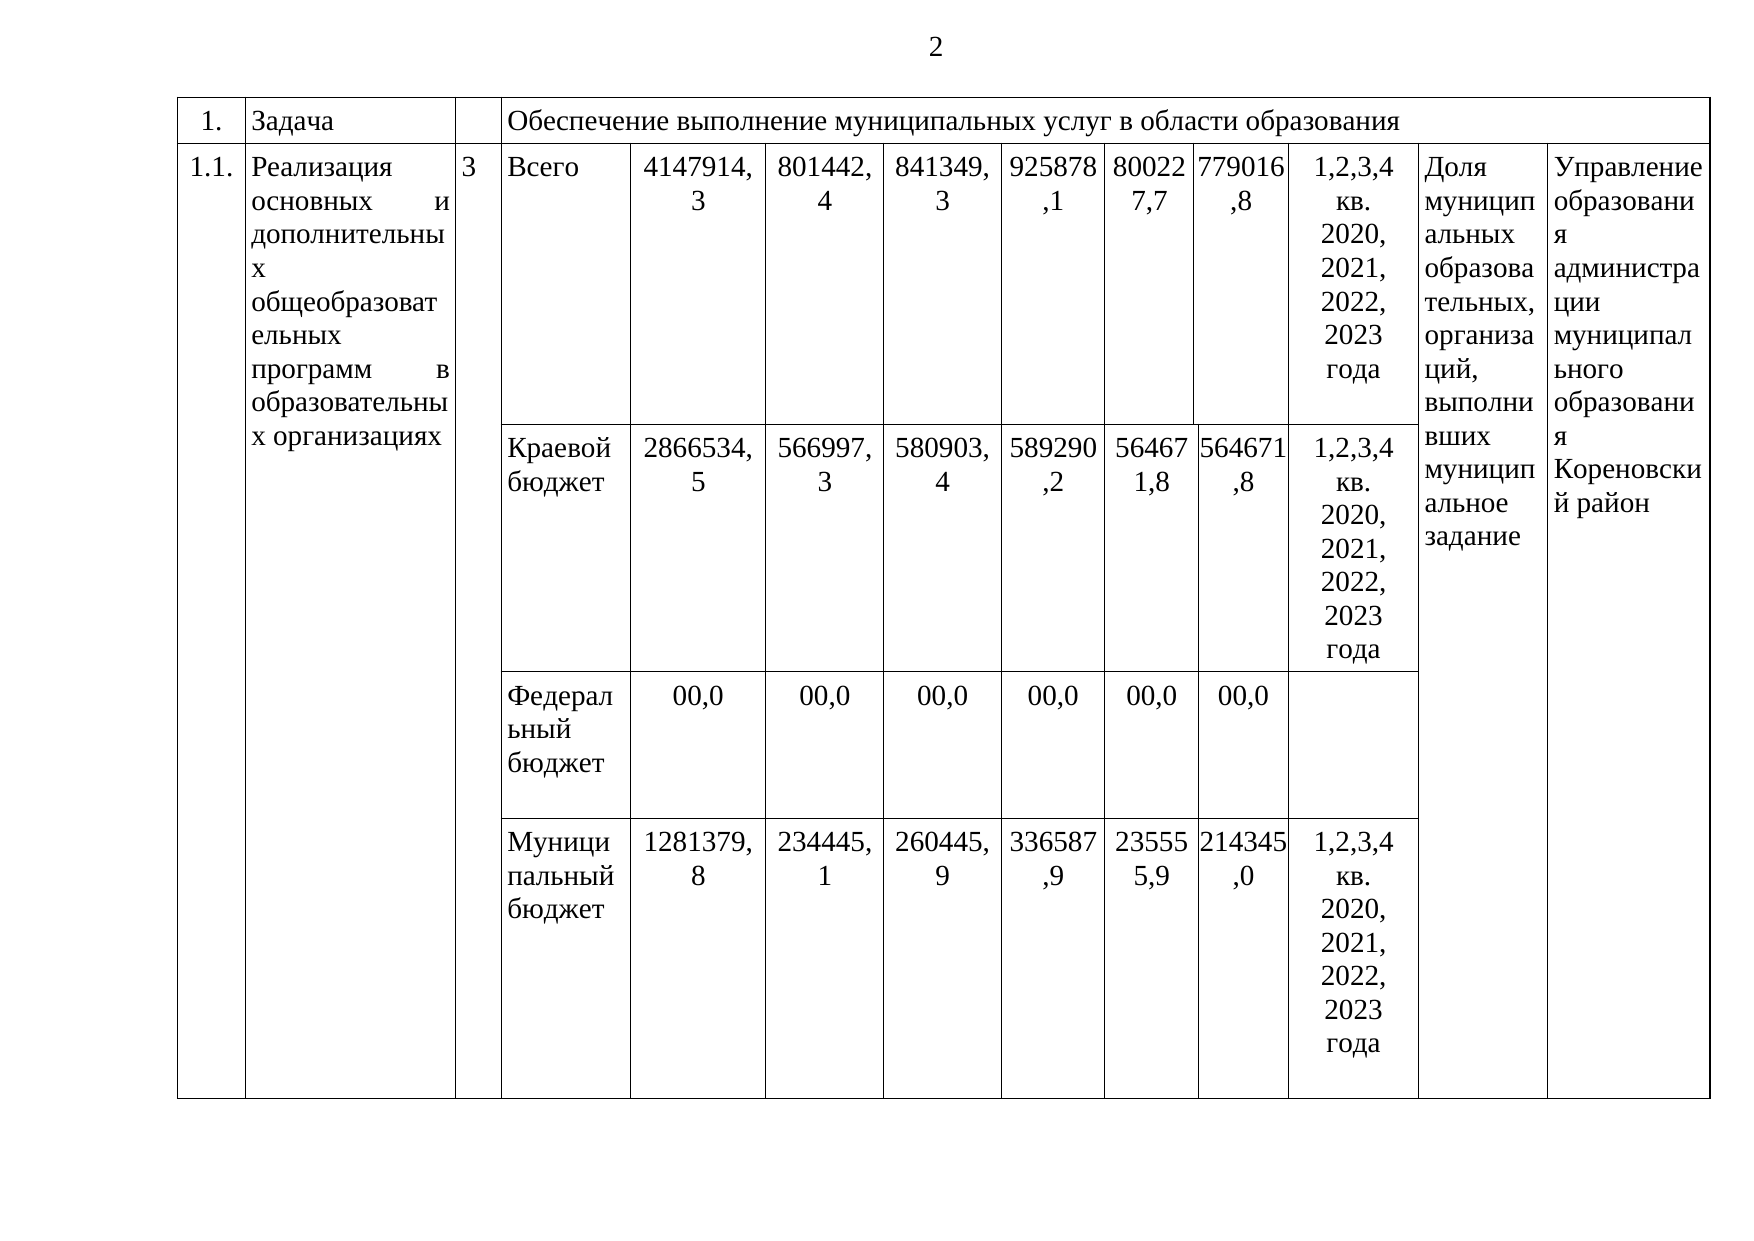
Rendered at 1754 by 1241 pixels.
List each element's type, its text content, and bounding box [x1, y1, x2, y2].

table_cell 1281379,8 [631, 819, 765, 1098]
table_cell 234445,1 [766, 819, 883, 1098]
table_cell Реализация основных и дополнительных общеобразовательных программ в образовательных организациях [246, 144, 455, 1098]
table_cell Муниципальный бюджет [502, 819, 630, 1098]
table_cell 00,0 [1199, 672, 1288, 817]
table_cell 566997,3 [766, 425, 883, 671]
table_cell 2866534,5 [631, 425, 765, 671]
table_header 1. [178, 98, 245, 143]
table_cell Краевой бюджет [502, 425, 630, 671]
table_cell 589290,2 [1002, 425, 1104, 671]
table_cell 00,0 [1002, 672, 1104, 817]
table_header Обеспечение выполнение муниципальных услуг в области образования [502, 98, 1709, 143]
table_cell 841349,3 [884, 144, 1001, 423]
table_cell 4147914,3 [631, 144, 765, 423]
table_cell 800227,7 [1105, 144, 1193, 423]
text 2 [177, 29, 1695, 63]
table_cell Доля муниципальных образовательных, организаций, выполнивших муниципальное задание [1419, 144, 1547, 1098]
table_cell 235555,9 [1105, 819, 1198, 1098]
table_header [456, 98, 501, 143]
table_cell 1.1. [178, 144, 245, 1098]
table_cell 1,2,3,4 кв. 2020, 2021, 2022, 2023 года [1289, 425, 1418, 671]
table_cell 336587,9 [1002, 819, 1104, 1098]
table_cell 214345,0 [1199, 819, 1288, 1098]
table_cell 00,0 [631, 672, 765, 817]
table_cell 564671,8 [1199, 425, 1288, 671]
table_cell 580903,4 [884, 425, 1001, 671]
table_cell 00,0 [1105, 672, 1198, 817]
table_cell 801442,4 [766, 144, 883, 423]
table_cell Всего [502, 144, 630, 423]
table_cell 925878,1 [1002, 144, 1104, 423]
table_cell 564671,8 [1105, 425, 1198, 671]
table_header Задача [246, 98, 455, 143]
table_cell 00,0 [766, 672, 883, 817]
table_cell [1289, 672, 1418, 817]
table_cell 1,2,3,4 кв. 2020, 2021, 2022, 2023 года [1289, 144, 1418, 423]
table_cell Управление образования администрации муниципального образования Кореновский район [1548, 144, 1709, 1098]
table_cell 779016,8 [1194, 144, 1288, 423]
table_cell Федеральный бюджет [502, 672, 630, 817]
table_cell 3 [456, 144, 501, 1098]
table_cell 00,0 [884, 672, 1001, 817]
table_cell 1,2,3,4 кв. 2020, 2021, 2022, 2023 года [1289, 819, 1418, 1098]
table_cell 260445,9 [884, 819, 1001, 1098]
